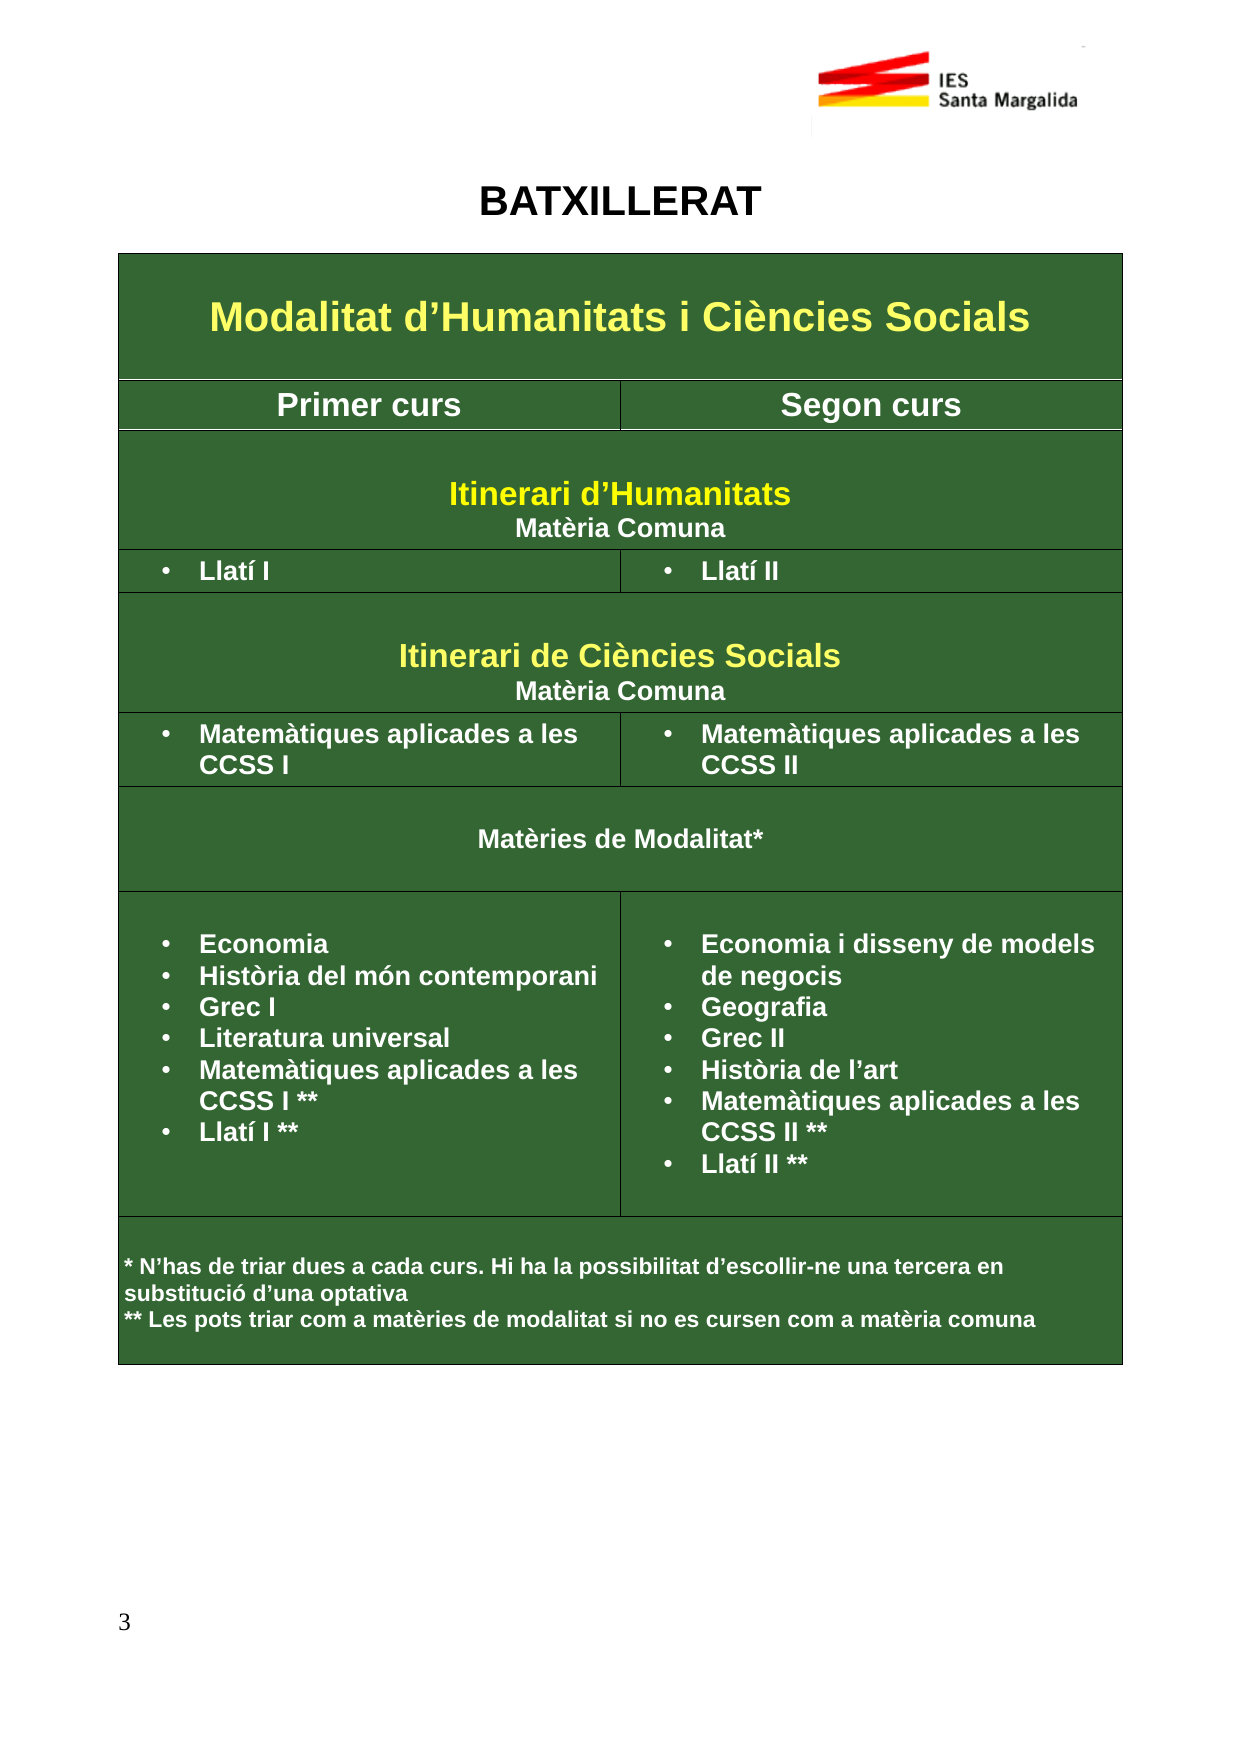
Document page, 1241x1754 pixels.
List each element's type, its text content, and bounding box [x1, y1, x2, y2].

table_cell Segon curs [621, 381, 1122, 429]
picture [811, 41, 1086, 137]
text BATXILLERAT [118, 176, 1122, 224]
table_header Modalitat d’Humanitats i Ciències Socials [119, 254, 1122, 379]
table_cell Economia i disseny de models de negocis Geografia Grec II Història de l’art Matemàtiques aplicades a les CCSS II ** Llatí II ** [621, 892, 1122, 1216]
table_cell Llatí II [621, 550, 1122, 592]
table_cell Itinerari d’Humanitats Matèria Comuna [119, 431, 1122, 549]
table_cell * N’has de triar dues a cada curs. Hi ha la possibilitat d’escollir-ne una tercera en substitució d’una optativa ** Les pots triar com a matèries de modalitat si no es cursen com a matèria comuna [119, 1217, 1122, 1364]
table_cell Primer curs [119, 381, 620, 429]
table_cell Itinerari de Ciències Socials Matèria Comuna [119, 593, 1122, 712]
table_cell Matemàtiques aplicades a les CCSS I [119, 713, 620, 786]
table_cell Economia Història del món contemporani Grec I Literatura universal Matemàtiques aplicades a les CCSS I ** Llatí I ** [119, 892, 620, 1216]
table_cell Matemàtiques aplicades a les CCSS II [621, 713, 1122, 786]
table_cell Llatí I [119, 550, 620, 592]
table_cell Matèries de Modalitat* [119, 787, 1122, 891]
